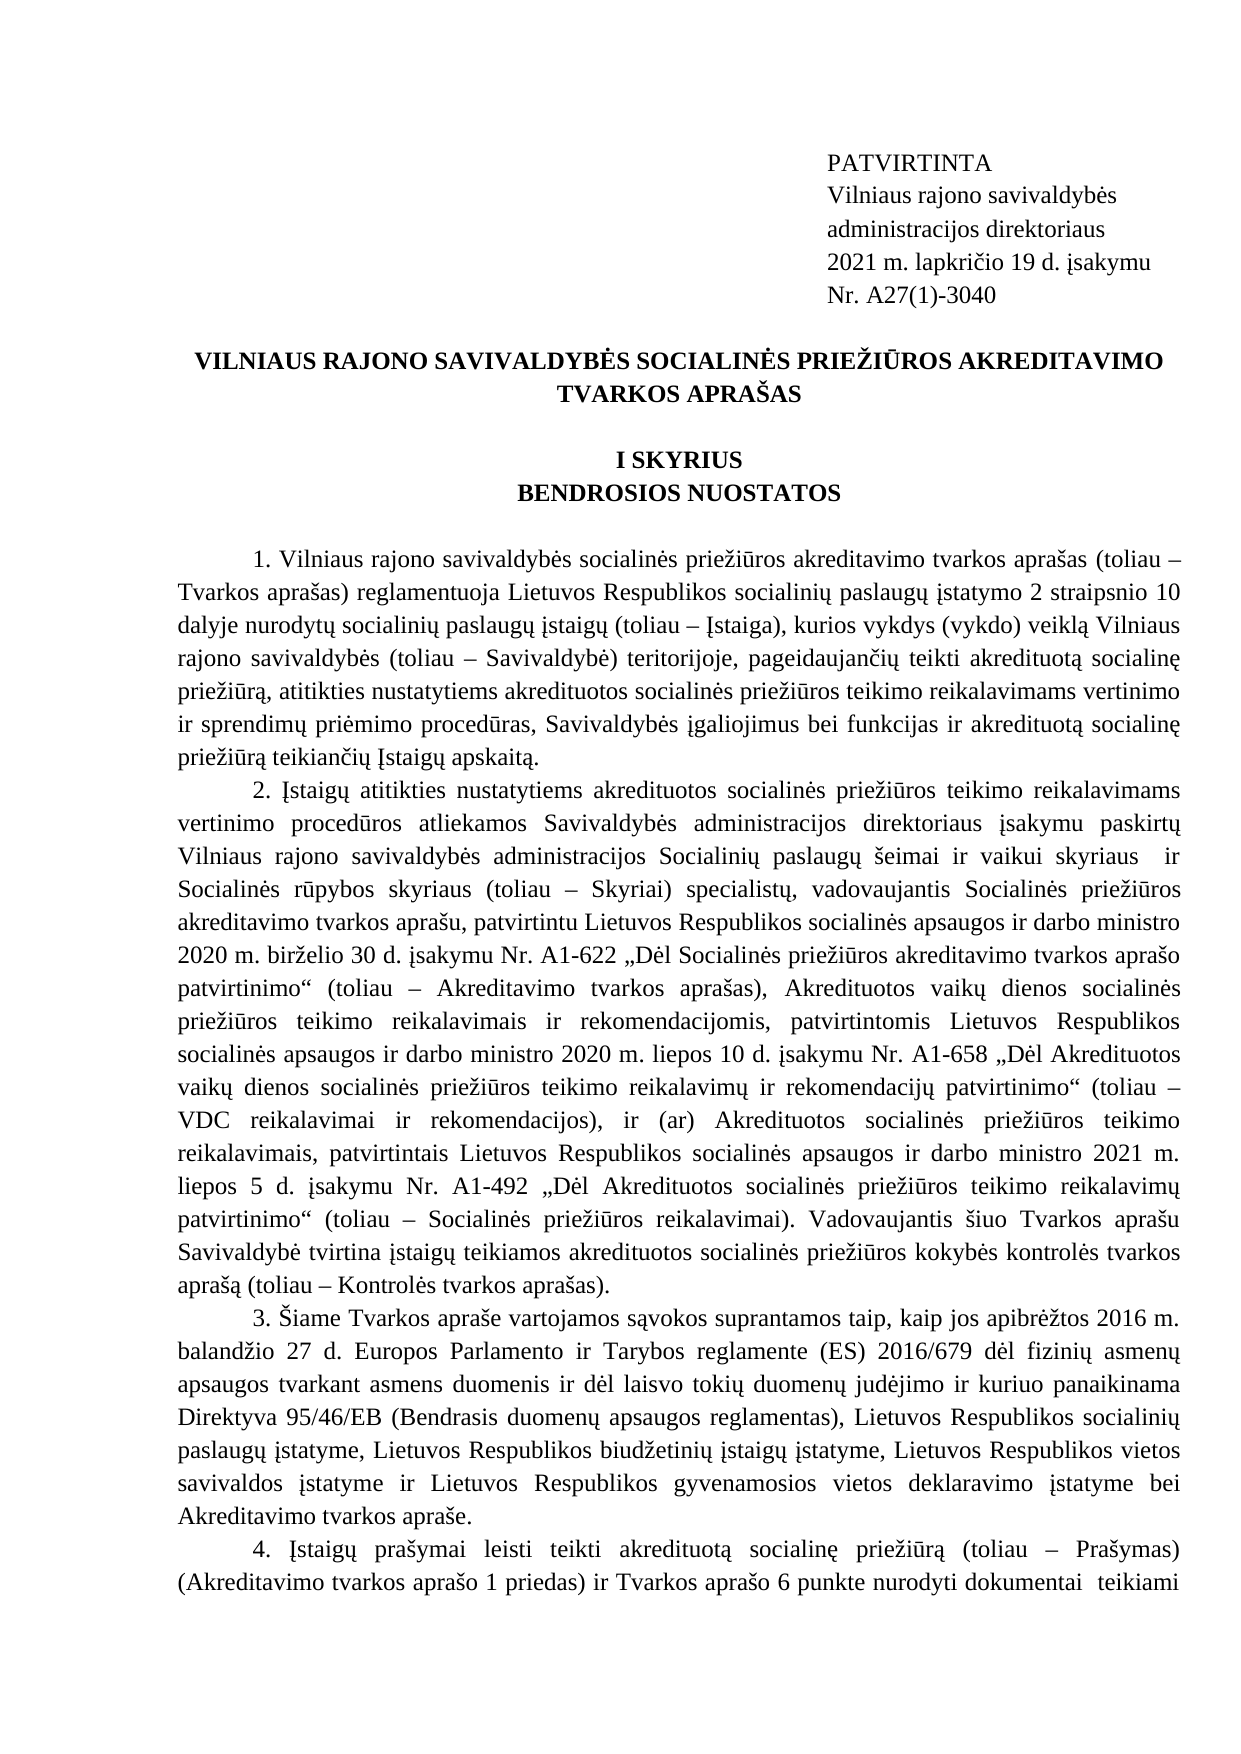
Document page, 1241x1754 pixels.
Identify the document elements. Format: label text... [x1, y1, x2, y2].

text 1. Vilniaus rajono savivaldybės socialinės priežiūros akreditavimo tvarkos aprašas (toliau – Tvarkos aprašas) reglamentuoja Lietuvos Respublikos socialinių paslaugų įstatymo 2 straipsnio 10 dalyje nurodytų socialinių paslaugų įstaigų (toliau – Įstaiga), kurios vykdys (vykdo) veiklą Vilniaus rajono savivaldybės (toliau – Savivaldybė) teritorijoje, pageidaujančių teikti akredituotą socialinę priežiūrą, atitikties nustatytiems akredituotos socialinės priežiūros teikimo reikalavimams vertinimo ir sprendimų priėmimo procedūras, Savivaldybės įgaliojimus bei funkcijas ir akredituotą socialinę priežiūrą teikiančių Įstaigų apskaitą. [177, 544, 1181, 771]
text Vilniaus rajono savivaldybės [177, 181, 1181, 209]
text I SKYRIUS [177, 445, 1181, 473]
text 4. Įstaigų prašymai leisti teikti akredituotą socialinę priežiūrą (toliau – Prašymas) (Akreditavimo tvarkos aprašo 1 priedas) ir Tvarkos aprašo 6 punkte nurodyti dokumentai teikiami [177, 1534, 1181, 1596]
text Nr. A27(1)-3040 [177, 280, 1181, 308]
text 3. Šiame Tvarkos apraše vartojamos sąvokos suprantamos taip, kaip jos apibrėžtos 2016 m. balandžio 27 d. Europos Parlamento ir Tarybos reglamente (ES) 2016/679 dėl fizinių asmenų apsaugos tvarkant asmens duomenis ir dėl laisvo tokių duomenų judėjimo ir kuriuo panaikinama Direktyva 95/46/EB (Bendrasis duomenų apsaugos reglamentas), Lietuvos Respublikos socialinių paslaugų įstatyme, Lietuvos Respublikos biudžetinių įstaigų įstatyme, Lietuvos Respublikos vietos savivaldos įstatyme ir Lietuvos Respublikos gyvenamosios vietos deklaravimo įstatyme bei Akreditavimo tvarkos apraše. [177, 1303, 1181, 1530]
text PATVIRTINTA [177, 148, 1181, 176]
text VILNIAUS RAJONO SAVIVALDYBĖS SOCIALINĖS PRIEŽIŪROS AKREDITAVIMO TVARKOS APRAŠAS [177, 346, 1181, 407]
text 2. Įstaigų atitikties nustatytiems akredituotos socialinės priežiūros teikimo reikalavimams vertinimo procedūros atliekamos Savivaldybės administracijos direktoriaus įsakymu paskirtų Vilniaus rajono savivaldybės administracijos Socialinių paslaugų šeimai ir vaikui skyriaus ir Socialinės rūpybos skyriaus (toliau – Skyriai) specialistų, vadovaujantis Socialinės priežiūros akreditavimo tvarkos aprašu, patvirtintu Lietuvos Respublikos socialinės apsaugos ir darbo ministro 2020 m. birželio 30 d. įsakymu Nr. A1-622 „Dėl Socialinės priežiūros akreditavimo tvarkos aprašo patvirtinimo“ (toliau – Akreditavimo tvarkos aprašas), Akredituotos vaikų dienos socialinės priežiūros teikimo reikalavimais ir rekomendacijomis, patvirtintomis Lietuvos Respublikos socialinės apsaugos ir darbo ministro 2020 m. liepos 10 d. įsakymu Nr. A1-658 „Dėl Akredituotos vaikų dienos socialinės priežiūros teikimo reikalavimų ir rekomendacijų patvirtinimo“ (toliau – VDC reikalavimai ir rekomendacijos), ir (ar) Akredituotos socialinės priežiūros teikimo reikalavimais, patvirtintais Lietuvos Respublikos socialinės apsaugos ir darbo ministro 2021 m. liepos 5 d. įsakymu Nr. A1-492 „Dėl Akredituotos socialinės priežiūros teikimo reikalavimų patvirtinimo“ (toliau – Socialinės priežiūros reikalavimai). Vadovaujantis šiuo Tvarkos aprašu Savivaldybė tvirtina įstaigų teikiamos akredituotos socialinės priežiūros kokybės kontrolės tvarkos aprašą (toliau – Kontrolės tvarkos aprašas). [177, 775, 1181, 1299]
text BENDROSIOS NUOSTATOS [177, 478, 1181, 507]
text 2021 m. lapkričio 19 d. įsakymu [177, 247, 1181, 275]
text administracijos direktoriaus [177, 214, 1181, 242]
